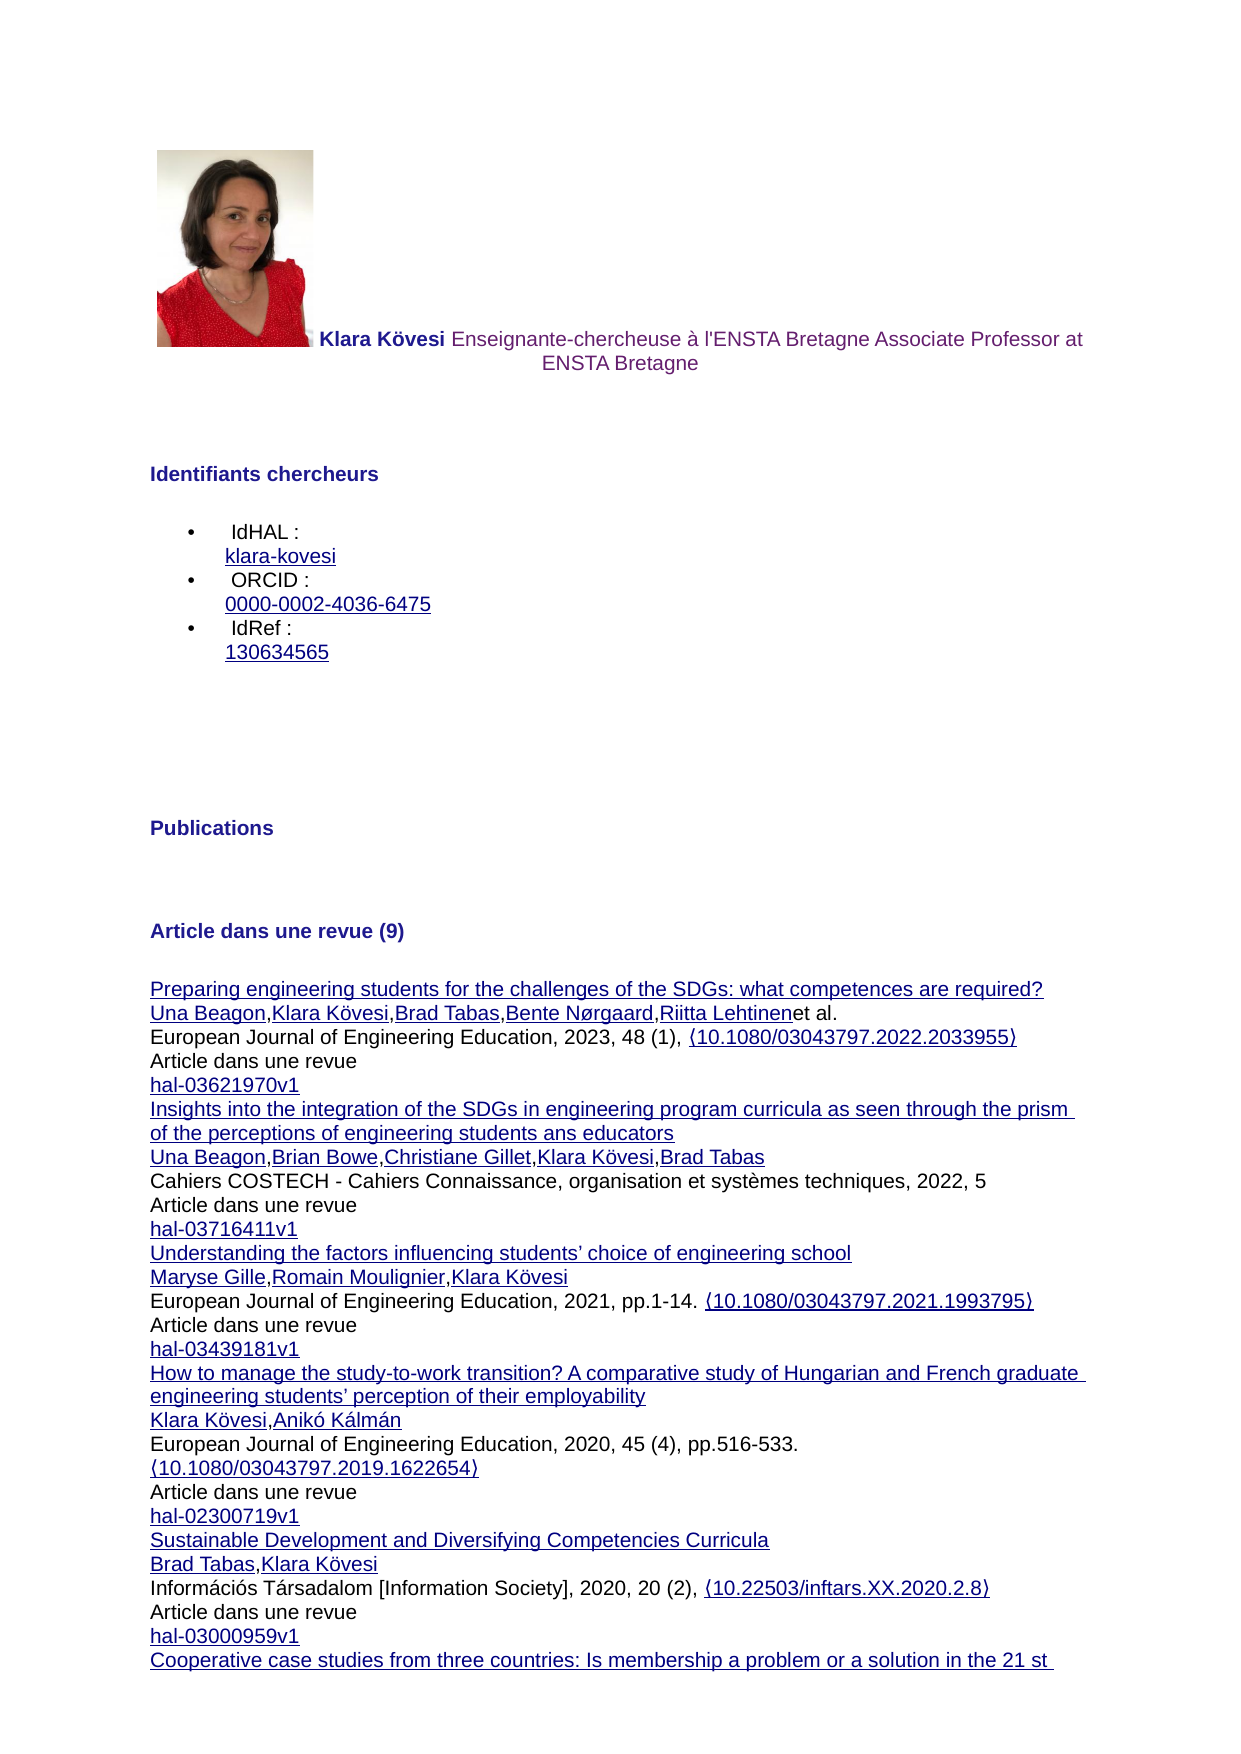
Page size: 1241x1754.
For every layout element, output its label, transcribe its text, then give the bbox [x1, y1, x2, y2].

list 0000-0002-4036-6475 [187, 592, 1090, 616]
list IdHAL : [187, 520, 1090, 544]
list klara-kovesi [187, 544, 1090, 568]
subtitle Klara Kövesi Enseignante-chercheuse à l'ENSTA Bretagne Associate Professor at ENSTA Bretagne [150, 150, 1090, 375]
subtitle Article dans une revue (9) [150, 919, 1090, 943]
list 130634565 [187, 639, 1090, 663]
subtitle Identifiants chercheurs [150, 461, 1090, 485]
table_cell How to manage the study-to-work transition? A comparative study of Hungarian and French graduate engineering students’ perception of their employability Klara Kövesi,Anikó Kálmán European Journal of Engineering Education, 2020, 45 (4), pp.516-533. ⟨10.1080/03043797.2019.1622654⟩ Article dans une revue hal-02300719v1 [150, 1360, 1090, 1528]
picture [157, 150, 314, 347]
table_cell Understanding the factors influencing students’ choice of engineering school Maryse Gille,Romain Moulignier,Klara Kövesi European Journal of Engineering Education, 2021, pp.1-14. ⟨10.1080/03043797.2021.1993795⟩ Article dans une revue hal-03439181v1 [150, 1241, 1090, 1360]
list ORCID : [187, 568, 1090, 592]
table_cell Insights into the integration of the SDGs in engineering program curricula as seen through the prism of the perceptions of engineering students ans educators Una Beagon,Brian Bowe,Christiane Gillet,Klara Kövesi,Brad Tabas Cahiers COSTECH - Cahiers Connaissance, organisation et systèmes techniques, 2022, 5 Article dans une revue hal-03716411v1 [150, 1097, 1090, 1241]
table_cell Cooperative case studies from three countries: Is membership a problem or a solution in the 21 st [150, 1648, 1090, 1672]
subtitle Publications [150, 816, 1090, 839]
list IdRef : [187, 616, 1090, 639]
table_header Preparing engineering students for the challenges of the SDGs: what competences are required? Una Beagon,Klara Kövesi,Brad Tabas,Bente Nørgaard,Riitta Lehtinenet al. European Journal of Engineering Education, 2023, 48 (1), ⟨10.1080/03043797.2022.2033955⟩ Article dans une revue hal-03621970v1 [150, 977, 1090, 1097]
table_cell Sustainable Development and Diversifying Competencies Curricula Brad Tabas,Klara Kövesi Információs Társadalom [Information Society], 2020, 20 (2), ⟨10.22503/inftars.XX.2020.2.8⟩ Article dans une revue hal-03000959v1 [150, 1528, 1090, 1648]
